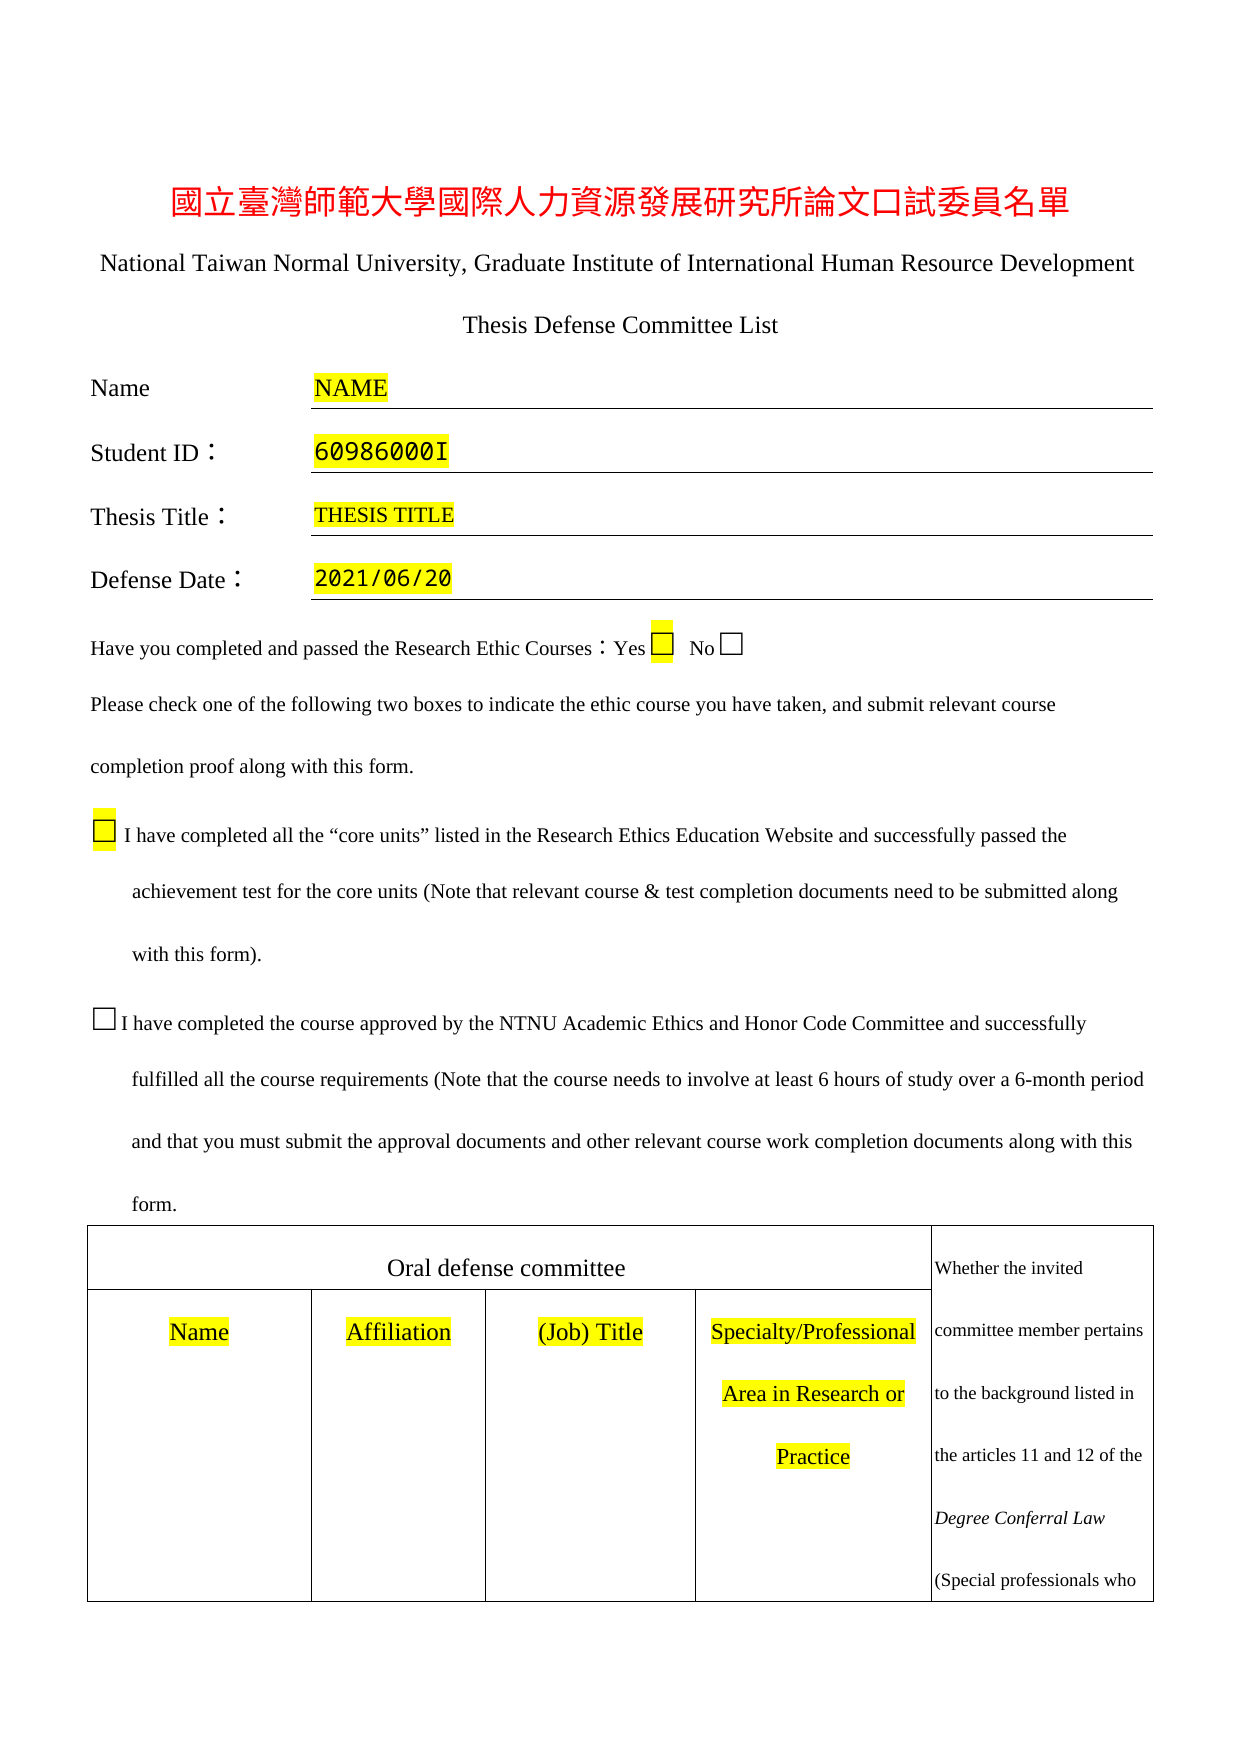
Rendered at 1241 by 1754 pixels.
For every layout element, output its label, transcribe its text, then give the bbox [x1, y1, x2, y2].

table_cell Thesis Title： [87, 472, 311, 535]
table_cell Defense Date： [87, 535, 311, 599]
table_cell Affiliation [312, 1290, 485, 1601]
table_cell Name [88, 1290, 311, 1601]
table_cell 2021/06/20 [311, 536, 1153, 599]
table_cell Oral defense committee [88, 1226, 931, 1288]
table_header 國立臺灣師範大學國際人力資源發展研究所論文口試委員名單 National Taiwan Normal University, Graduate Institute of International Human Resource Development Thesis Defense Committee List [87, 158, 1153, 346]
table_cell Specialty/Professional Area in Research or Practice [696, 1290, 931, 1601]
table_cell Name [87, 346, 311, 408]
table_cell Student ID： [87, 408, 311, 472]
table_cell Have you completed and passed the Research Ethic Courses：Yes □ No □ Please check one of the following two boxes to indicate the ethic course you have taken, and submit relevant course completion proof along with this form. □ I have completed all the “core units” listed in the Research Ethics Education Website and successfully passed the achievement test for the core units (Note that relevant course & test completion documents need to be submitted along with this form). □ I have completed the course approved by the NTNU Academic Ethics and Honor Code Committee and successfully fulfilled all the course requirements (Note that the course needs to involve at least 6 hours of study over a 6-month period and that you must submit the approval documents and other relevant course work completion documents along with this form. [87, 599, 1153, 1225]
table_cell (Job) Title [486, 1290, 695, 1601]
table_cell Whether the invited committee member pertains to the background listed in the articles 11 and 12 of the Degree Conferral Law (Special professionals who are distinguished in their works) [932, 1226, 1153, 1601]
table_cell 60986000I [311, 409, 1153, 472]
table_cell THESIS TITLE [311, 473, 1153, 535]
table_cell NAME [311, 346, 1153, 408]
